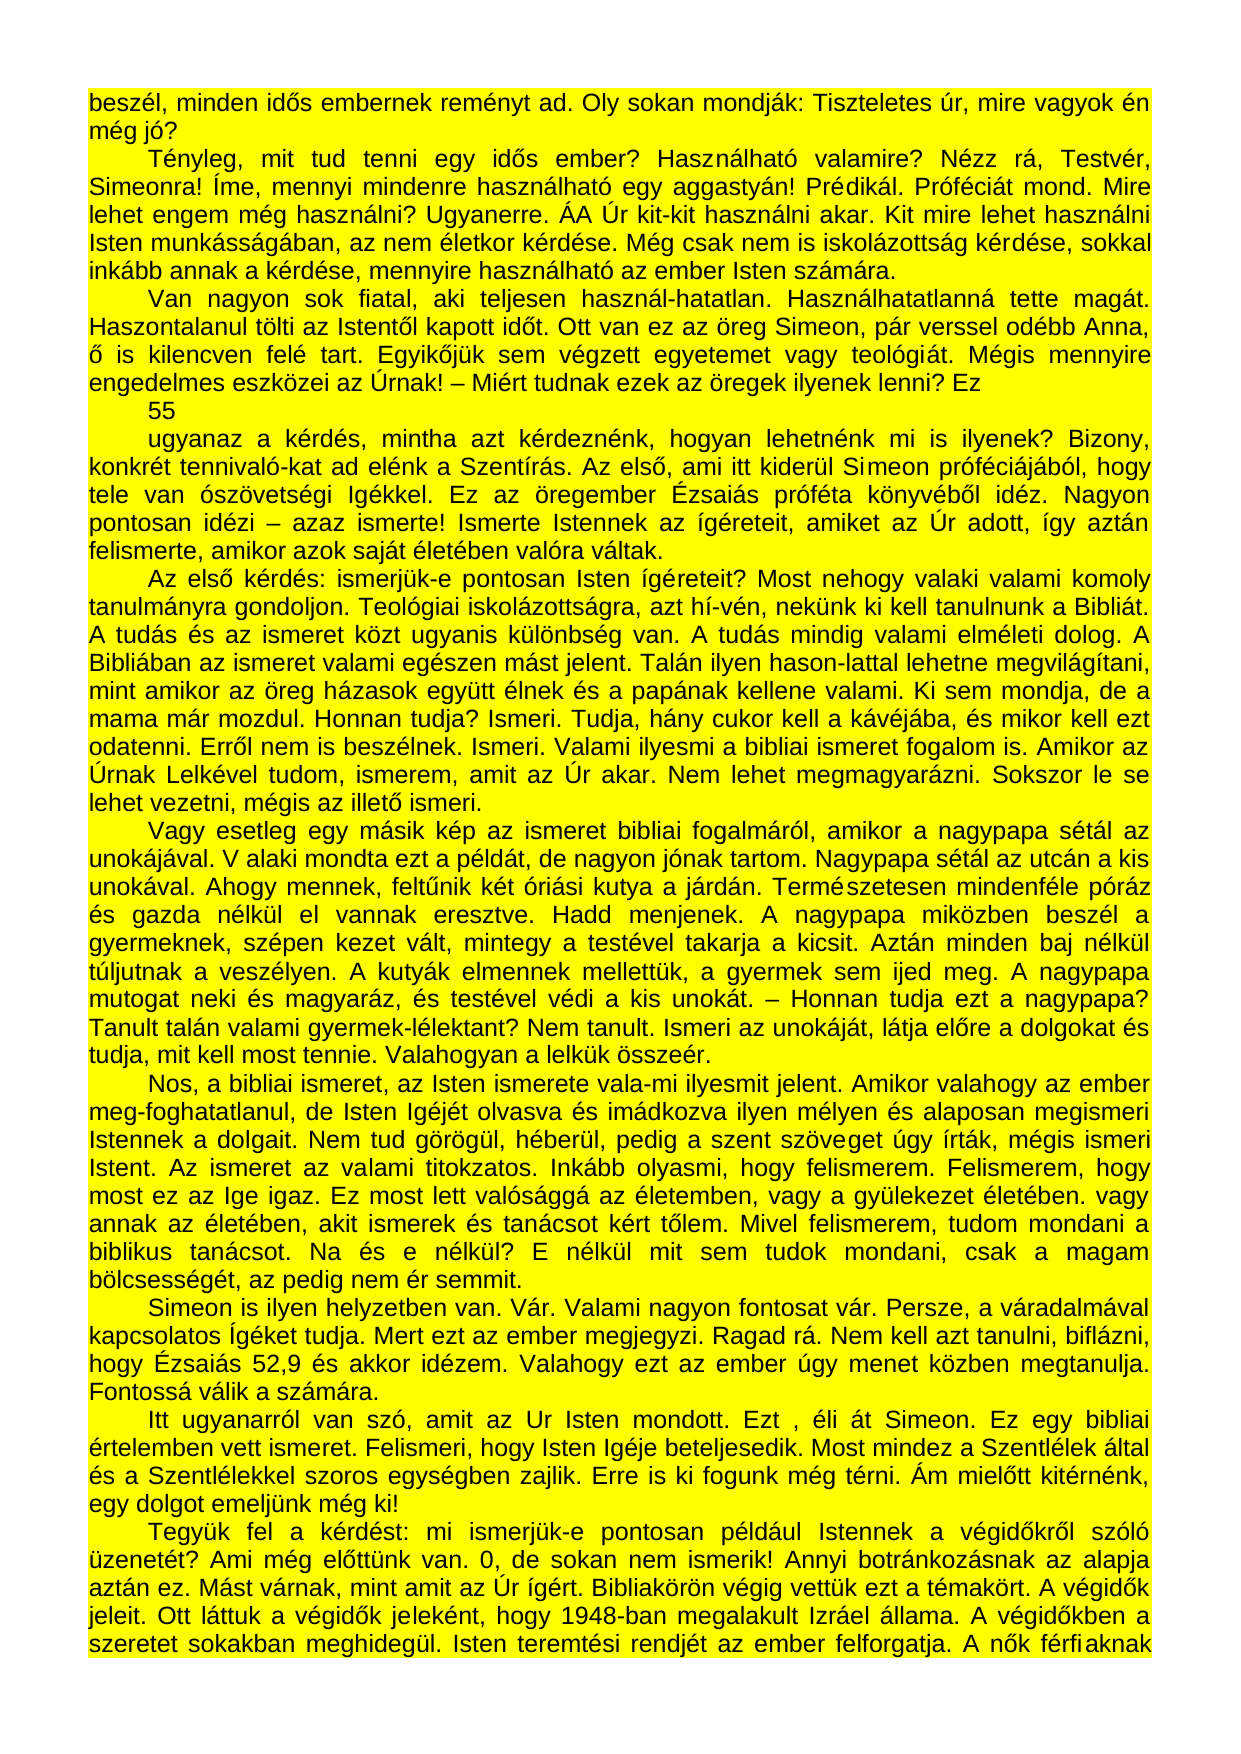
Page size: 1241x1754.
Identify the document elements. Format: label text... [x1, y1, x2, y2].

text Nos, a bibliai ismeret, az Isten ismerete vala-mi ilyesmit jelent. Amikor valahogy az ember meg-foghatatlanul, de Isten Igéjét olvasva és imádkozva ilyen mélyen és alaposan megismeri Istennek a dol­gait. Nem tud görögül, héberül, pedig a szent szöve­get úgy írták, mégis ismeri Istent. Az ismeret az va­lami titokzatos. Inkább olyasmi, hogy felismerem. Felismerem, hogy most ez az Ige igaz. Ez most lett valósággá az életemben, vagy a gyülekezet életében. vagy annak az életében, akit ismerek és tanácsot kért tőlem. Mivel felismerem, tudom mondani a biblikus tanácsot. Na és e nélkül? E nélkül mit sem tudok mondani, csak a magam bölcsességét, az pedig nem ér semmit. [88, 1069, 1152, 1293]
text 55 [88, 397, 1152, 425]
text Tényleg, mit tud tenni egy idős ember? Hasz­nálható valamire? Nézz rá, Testvér, Simeonra! Íme, mennyi mindenre használható egy aggastyán! Pré­dikál. Próféciát mond. Mire lehet engem még hasz­nálni? Ugyanerre. ÁA Úr kit-kit használni akar. Kit mire lehet használni Isten munkásságában, az nem életkor kérdése. Még csak nem is iskolázottság kér­dése, sokkal inkább annak a kérdése, mennyire használható az ember Isten számára. [88, 144, 1152, 285]
text Itt ugyanarról van szó, amit az Ur Isten mondott. Ezt , éli át Simeon. Ez egy bibliai értelemben vett isme­ret. Felismeri, hogy Isten Igéje beteljesedik. Most mindez a Szentlélek által és a Szentlélekkel szoros egységben zajlik. Erre is ki fogunk még térni. Ám mielőtt kitérnénk, egy dolgot emeljünk még ki! [88, 1406, 1152, 1518]
text beszél, minden idős embernek reményt ad. Oly sokan mondják: Tiszteletes úr, mire vagyok én még jó? [88, 88, 1152, 144]
text Az első kérdés: ismerjük-e pontosan Isten ígé­reteit? Most nehogy valaki valami komoly tanul­mányra gondoljon. Teológiai iskolázottságra, azt hí-vén, nekünk ki kell tanulnunk a Bibliát. A tudás és az ismeret közt ugyanis különbség van. A tudás mindig valami elméleti dolog. A Bibliában az isme­ret valami egészen mást jelent. Talán ilyen hason-lattal lehetne megvilágítani, mint amikor az öreg há­zasok együtt élnek és a papának kellene valami. Ki sem mondja, de a mama már mozdul. Honnan tudja? Ismeri. Tudja, hány cukor kell a kávéjába, és mikor kell ezt odatenni. Erről nem is beszélnek. Ismeri. Valami ilyesmi a bibliai ismeret fogalom is. Amikor az Úrnak Lelkével tudom, ismerem, amit az Úr akar. Nem lehet megmagyarázni. Sokszor le se lehet ve­zetni, mégis az illető ismeri. [88, 565, 1152, 817]
text Tegyük fel a kérdést: mi ismerjük-e pontosan például Istennek a végidőkről szóló üzenetét? Ami még előttünk van. 0, de sokan nem ismerik! Annyi botránkozásnak az alapja aztán ez. Mást várnak, mint amit az Úr ígért. Bibliakörön végig vettük ezt a témakört. A végidők jeleit. Ott láttuk a végidők je­leként, hogy 1948-ban megalakult Izráel állama. A végidőkben a szeretet sokakban meghidegül. Isten teremtési rendjét az ember felforgatja. A nők férfi­aknak [88, 1518, 1152, 1658]
text Van nagyon sok fiatal, aki teljesen használ-hatatlan. Használhatatlanná tette magát. Haszontala­nul tölti az Istentől kapott időt. Ott van ez az öreg Simeon, pár verssel odébb Anna, ő is kilencven felé tart. Egyikőjük sem végzett egyetemet vagy teológi­át. Mégis mennyire engedelmes eszközei az Úrnak! – Miért tudnak ezek az öregek ilyenek lenni? Ez [88, 285, 1152, 397]
text Simeon is ilyen helyzetben van. Vár. Valami nagyon fontosat vár. Persze, a váradalmával kap­csolatos Ígéket tudja. Mert ezt az ember megjegyzi. Ragad rá. Nem kell azt tanulni, biflázni, hogy Ézsai­ás 52,9 és akkor idézem. Valahogy ezt az ember úgy menet közben megtanulja. Fontossá válik a számára. [88, 1293, 1152, 1406]
text ugyanaz a kérdés, mintha azt kérdeznénk, hogyan lehetnénk mi is ilyenek? Bizony, konkrét tennivaló-kat ad elénk a Szentírás. Az első, ami itt kiderül Si­meon próféciájából, hogy tele van ószövetségi Igékkel. Ez az öregember Ézsaiás próféta könyvéből idéz. Nagyon pontosan idézi – azaz ismerte! Ismerte Istennek az ígéreteit, amiket az Úr adott, így aztán felismerte, amikor azok saját életében valóra váltak. [88, 425, 1152, 565]
text Vagy esetleg egy másik kép az ismeret bibliai fogalmáról, amikor a nagypapa sétál az unokájával. V alaki mondta ezt a példát, de nagyon jónak tartom. Nagypapa sétál az utcán a kis unokával. Ahogy mennek, feltűnik két óriási kutya a járdán. Termé­szetesen mindenféle póráz és gazda nélkül el vannak eresztve. Hadd menjenek. A nagypapa miközben beszél a gyermeknek, szépen kezet vált, mintegy a testével takarja a kicsit. Aztán minden baj nélkül túljutnak a veszélyen. A kutyák elmennek mellettük, a gyermek sem ijed meg. A nagypapa mutogat neki és magyaráz, és testével védi a kis unokát. – Honnan tudja ezt a nagypapa? Tanult talán valami gyermek-lélektant? Nem tanult. Ismeri az unokáját, látja előre a dolgokat és tudja, mit kell most tennie. Valaho­gyan a lelkük összeér. [88, 817, 1152, 1069]
